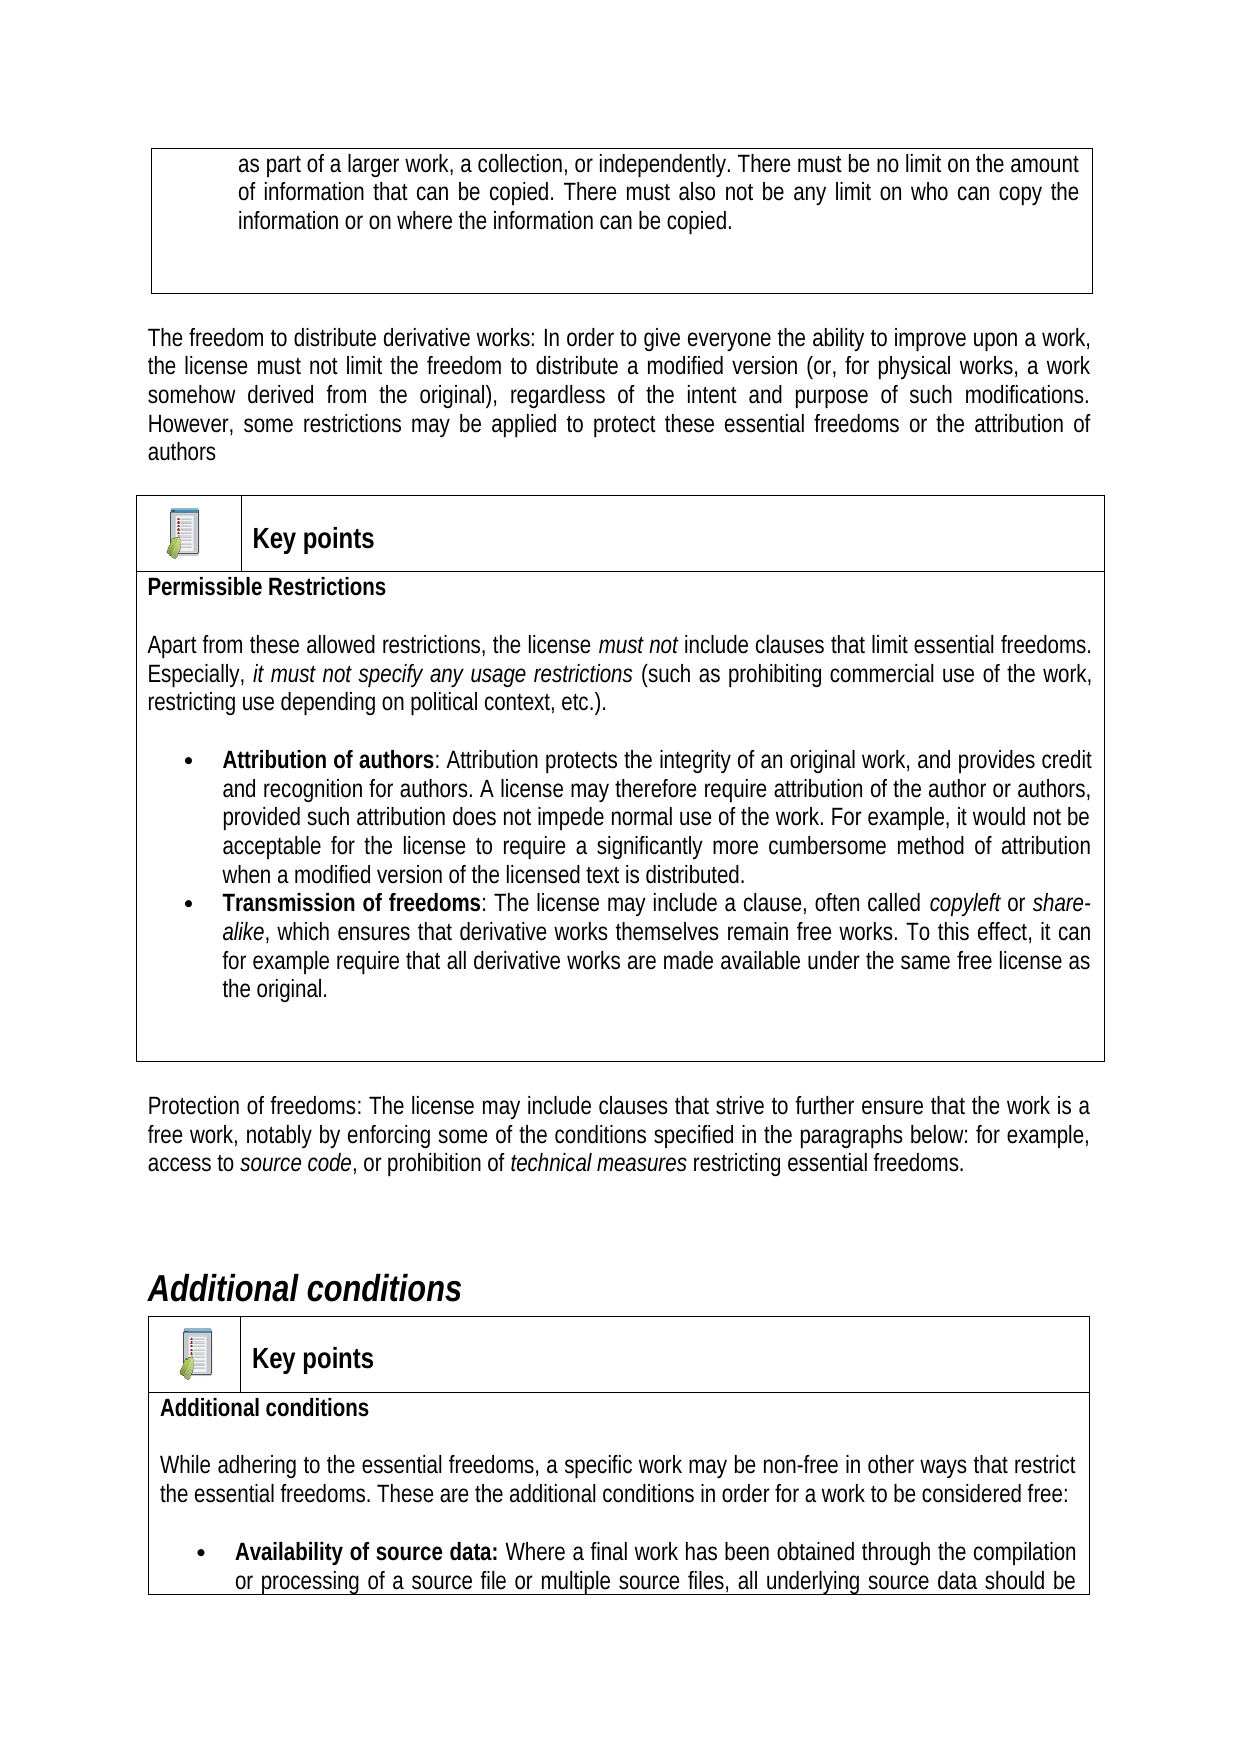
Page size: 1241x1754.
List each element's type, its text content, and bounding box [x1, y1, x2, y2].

picture [176, 1325, 219, 1383]
picture [163, 505, 206, 562]
table_cell Additional conditions While adhering to the essential freedoms, a specific work may be non-free in other ways that restrict the essential freedoms. These are the additional conditions in order for a work to be considered free: Availability of source data: Where a final work has been obtained through the compilation or processing of a source file or multiple source files, all underlying source data should be available alongside the work itself under the same conditions. This can be the score of a musical composition, the models used in a 3D scene, the data of a scientific publication, the source code of a computer application, or any other such information. Use of a free format: For digital files, the format in which the work is made available should not be protected by patents, unless a world-wide, unlimited and irrevocable royalty-free grant is given to make use of the patented technology. While non-free formats may sometimes be used for practical reasons, a free format copy must be available for the work to be considered free. No technical restrictions: The work must be available in a form where no technical measures are used to limit the freedoms enumerated above. [149, 1393, 1089, 1594]
subtitle The freedom to distribute derivative works: In order to give everyone the ability to improve upon a work, the license must not limit the freedom to distribute a modified version (or, for physical works, a work somehow derived from the original), regardless of the intent and purpose of such modifications. However, some restrictions may be applied to protect these essential freedoms or the attribution of authors [148, 323, 1092, 466]
table_cell Permissible Restrictions Apart from these allowed restrictions, the license must not include clauses that limit essential freedoms. Especially, it must not specify any usage restrictions (such as prohibiting commercial use of the work, restricting use depending on political context, etc.). Attribution of authors: Attribution protects the integrity of an original work, and provides credit and recognition for authors. A license may therefore require attribution of the author or authors, provided such attribution does not impede normal use of the work. For example, it would not be acceptable for the license to require a significantly more cumbersome method of attribution when a modified version of the licensed text is distributed. Transmission of freedoms: The license may include a clause, often called copyleft or share-alike, which ensures that derivative works themselves remain free works. To this effect, it can for example require that all derivative works are made available under the same free license as the original. [137, 572, 1104, 1061]
table_header Key points [241, 1317, 1089, 1392]
table_header [137, 496, 241, 571]
table_header Key points [242, 496, 1104, 571]
subtitle Additional conditions [148, 1266, 1092, 1309]
subtitle Protection of freedoms: The license may include clauses that strive to further ensure that the work is a free work, notably by enforcing some of the conditions specified in the paragraphs below: for example, access to source code, or prohibition of technical measures restricting essential freedoms. [148, 1091, 1092, 1177]
table_cell as part of a larger work, a collection, or independently. There must be no limit on the amount of information that can be copied. There must also not be any limit on who can copy the information or on where the information can be copied. [152, 149, 1092, 292]
table_header [149, 1317, 240, 1392]
